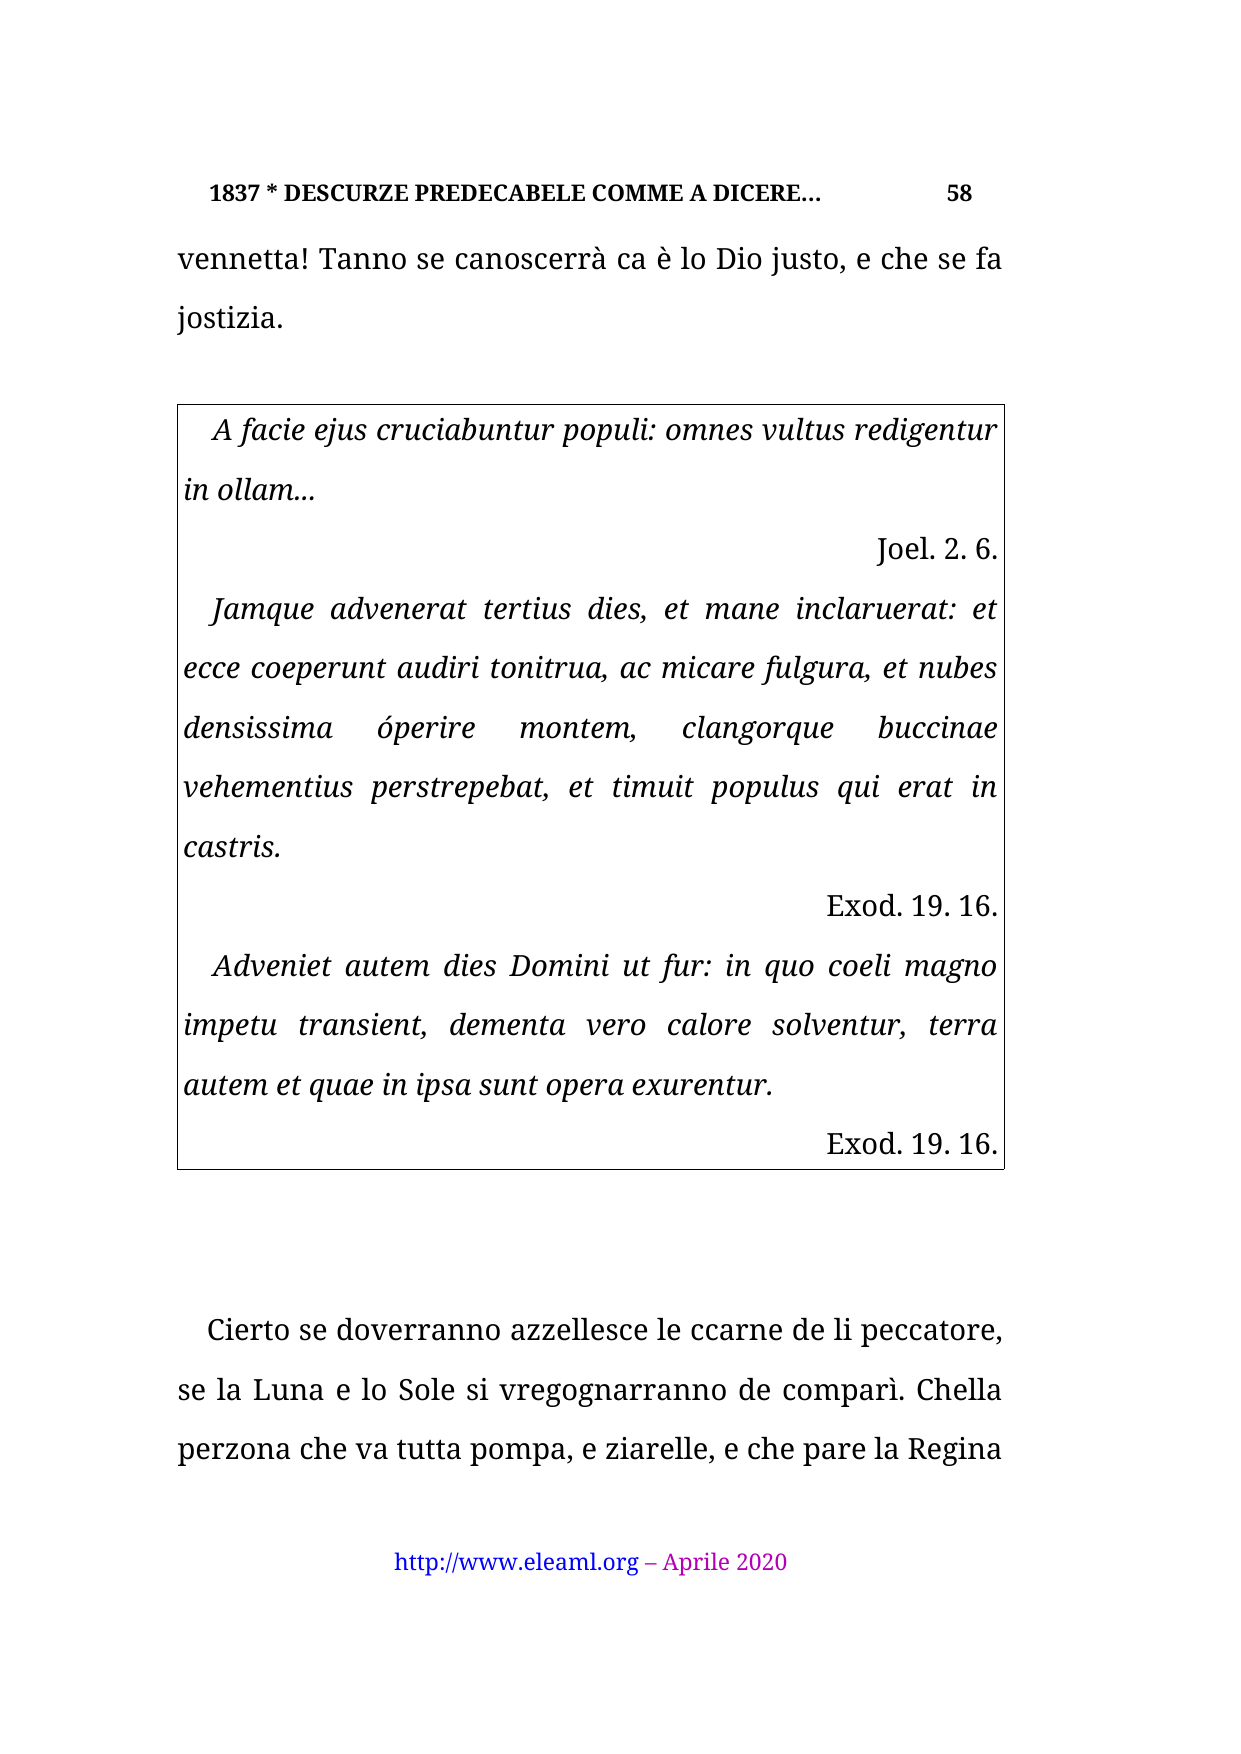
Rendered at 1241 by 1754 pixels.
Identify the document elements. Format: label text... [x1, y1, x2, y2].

text Cierto se doverranno azzellesce le ccarne de li peccatore, se la Luna e lo Sole si vregognarranno de comparì. Chella perzona che va tutta pompa, e ziarelle, e che pare la Regina [177, 1309, 1004, 1468]
text vennetta! Tanno se canoscerrà ca è lo Dio justo, e che se fa jostizia. [177, 238, 1004, 337]
table_header A facie ejus cruciabuntur populi: omnes vultus redigentur in ollam... Joel. 2. 6. Jamque advenerat tertius dies, et mane inclaruerat: et ecce coeperunt audiri tonitrua, ac micare fulgura, et nubes densissima óperire montem, clangorque buccinae vehementius perstrepebat, et timuit populus qui erat in castris. Exod. 19. 16. Adveniet autem dies Domini ut fur: in quo coeli magno impetu transient, dementa vero calore solventur, terra autem et quae in ipsa sunt opera exurentur. Exod. 19. 16. [178, 405, 1004, 1169]
